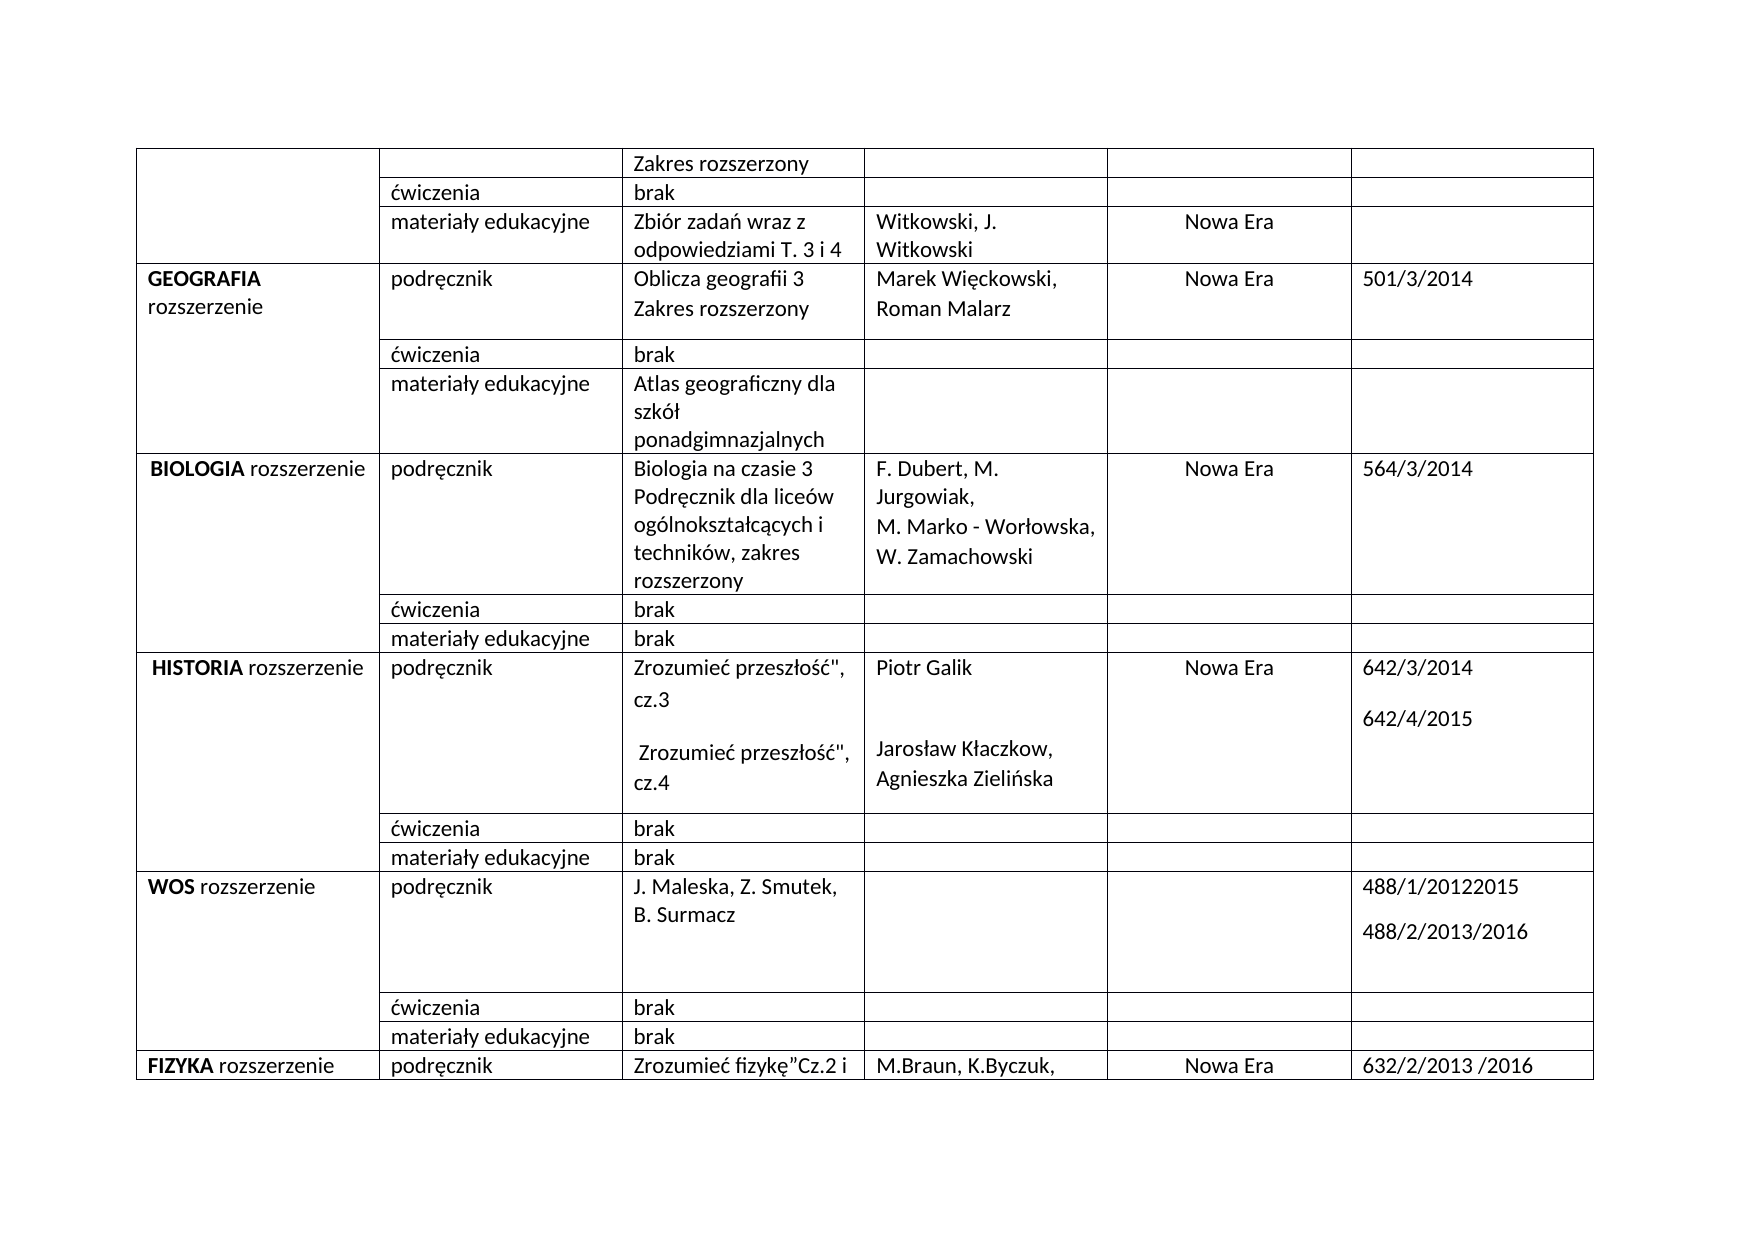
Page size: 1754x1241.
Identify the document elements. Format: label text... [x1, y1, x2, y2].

table_cell [865, 993, 1107, 1021]
table_cell [1352, 595, 1593, 623]
table_cell [1352, 207, 1593, 263]
table_cell brak [623, 340, 864, 368]
table_cell materiały edukacyjne [380, 1022, 622, 1050]
table_cell Nowa Era [1108, 454, 1351, 594]
table_cell 632/2/2013 /2016 [1352, 1051, 1593, 1079]
table_cell 564/3/2014 [1352, 454, 1593, 594]
table_cell podręcznik [380, 653, 622, 813]
table_cell materiały edukacyjne [380, 843, 622, 871]
table_cell WOS rozszerzenie [137, 872, 379, 1050]
table_cell [865, 369, 1107, 453]
table_cell ćwiczenia [380, 993, 622, 1021]
table_cell [865, 340, 1107, 368]
table_cell [865, 149, 1107, 177]
table_cell Zrozumieć fizykę”Cz.2 i [623, 1051, 864, 1079]
table_cell [865, 1022, 1107, 1050]
table_cell [1352, 843, 1593, 871]
table_cell Zrozumieć przeszłość", cz.3 Zrozumieć przeszłość", cz.4 [623, 653, 864, 813]
table_cell [1352, 340, 1593, 368]
table_cell [865, 814, 1107, 842]
table_cell [1108, 1022, 1351, 1050]
table_cell ćwiczenia [380, 340, 622, 368]
table_cell Zbiór zadań wraz z odpowiedziami T. 3 i 4 [623, 207, 864, 263]
table_cell GEOGRAFIA rozszerzenie [137, 264, 379, 453]
table_cell [380, 149, 622, 177]
table_cell [1108, 178, 1351, 206]
table_cell podręcznik [380, 454, 622, 594]
table_cell Nowa Era [1108, 264, 1351, 339]
table_cell podręcznik [380, 264, 622, 339]
table_cell Nowa Era [1108, 207, 1351, 263]
table_cell F. Dubert, M. Jurgowiak, M. Marko - Worłowska, W. Zamachowski [865, 454, 1107, 594]
table_cell Atlas geograficzny dla szkół ponadgimnazjalnych [623, 369, 864, 453]
table_cell Oblicza geografii 3 Zakres rozszerzony [623, 264, 864, 339]
table_cell [1108, 814, 1351, 842]
table_cell Nowa Era [1108, 1051, 1351, 1079]
table_cell [1108, 340, 1351, 368]
table_cell [865, 178, 1107, 206]
table_cell [1352, 814, 1593, 842]
table_cell M.Braun, K.Byczuk, [865, 1051, 1107, 1079]
table_cell brak [623, 178, 864, 206]
table_cell Marek Więckowski, Roman Malarz [865, 264, 1107, 339]
table_cell [1108, 149, 1351, 177]
table_cell brak [623, 624, 864, 652]
table_cell [1352, 369, 1593, 453]
table_cell [1352, 149, 1593, 177]
table_cell [1108, 369, 1351, 453]
table_cell 642/3/2014 642/4/2015 [1352, 653, 1593, 813]
table_cell brak [623, 1022, 864, 1050]
table_cell FIZYKA rozszerzenie [137, 1051, 379, 1079]
table_cell [1352, 1022, 1593, 1050]
table_cell [865, 843, 1107, 871]
table_cell 488/1/20122015 488/2/2013/2016 [1352, 872, 1593, 992]
table_cell 501/3/2014 [1352, 264, 1593, 339]
table_cell [1352, 993, 1593, 1021]
table_cell Zakres rozszerzony [623, 149, 864, 177]
table_cell brak [623, 814, 864, 842]
table_cell [865, 624, 1107, 652]
table_cell [865, 595, 1107, 623]
table_cell ćwiczenia [380, 814, 622, 842]
table_cell materiały edukacyjne [380, 207, 622, 263]
table_cell [1108, 843, 1351, 871]
table_cell ćwiczenia [380, 178, 622, 206]
table_cell ćwiczenia [380, 595, 622, 623]
table_cell BIOLOGIA rozszerzenie [137, 454, 379, 652]
table_cell Witkowski, J. Witkowski [865, 207, 1107, 263]
table_cell [865, 872, 1107, 992]
table_cell [1352, 624, 1593, 652]
table_cell brak [623, 595, 864, 623]
table_cell podręcznik [380, 872, 622, 992]
table_cell [137, 149, 379, 263]
table_cell Nowa Era [1108, 653, 1351, 813]
table_cell [1108, 993, 1351, 1021]
table_cell [1108, 595, 1351, 623]
table_cell Biologia na czasie 3 Podręcznik dla liceów ogólnokształcących i techników, zakres rozszerzony [623, 454, 864, 594]
table_cell [1352, 178, 1593, 206]
table_cell materiały edukacyjne [380, 369, 622, 453]
table_cell Piotr Galik Jarosław Kłaczkow, Agnieszka Zielińska [865, 653, 1107, 813]
table_cell J. Maleska, Z. Smutek, B. Surmacz [623, 872, 864, 992]
table_cell podręcznik [380, 1051, 622, 1079]
table_cell materiały edukacyjne [380, 624, 622, 652]
table_cell brak [623, 843, 864, 871]
table_cell [1108, 624, 1351, 652]
table_cell HISTORIA rozszerzenie [137, 653, 379, 871]
table_cell brak [623, 993, 864, 1021]
table_cell [1108, 872, 1351, 992]
